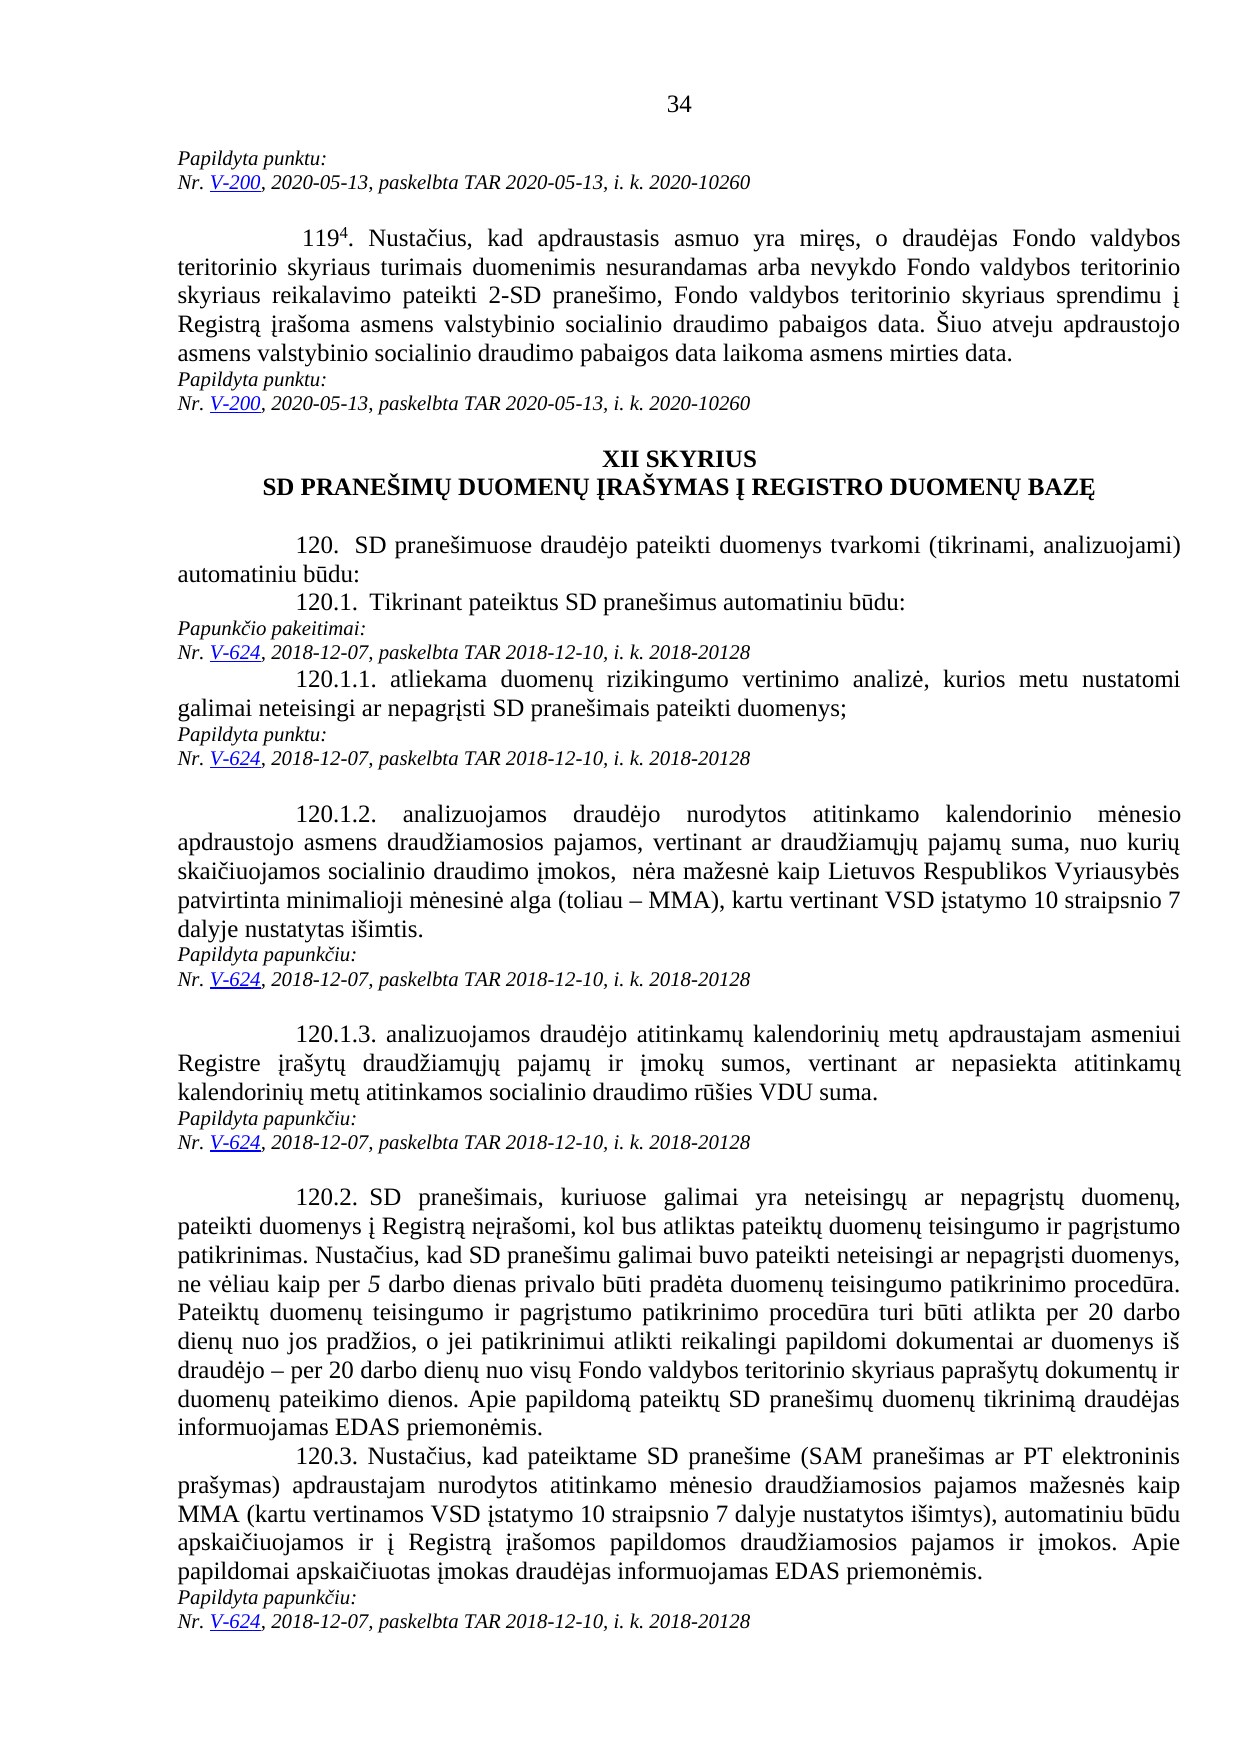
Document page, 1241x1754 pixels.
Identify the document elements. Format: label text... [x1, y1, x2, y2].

text 120.1. Tikrinant pateiktus SD pranešimus automatiniu būdu: [177, 587, 1181, 616]
text SD PRANEŠIMŲ DUOMENŲ ĮRAŠYMAS Į REGISTRO DUOMENŲ BAZĘ [177, 472, 1181, 501]
text 120. SD pranešimuose draudėjo pateikti duomenys tvarkomi (tikrinami, analizuojami) automatiniu būdu: [177, 530, 1181, 587]
text 120.3. Nustačius, kad pateiktame SD pranešime (SAM pranešimas ar PT elektroninis prašymas) apdraustajam nurodytos atitinkamo mėnesio draudžiamosios pajamos mažesnės kaip MMA (kartu vertinamos VSD įstatymo 10 straipsnio 7 dalyje nustatytos išimtys), automatiniu būdu apskaičiuojamos ir į Registrą įrašomos papildomos draudžiamosios pajamos ir įmokos. Apie papildomai apskaičiuotas įmokas draudėjas informuojamas EDAS priemonėmis. [177, 1441, 1181, 1585]
text 120.1.3. analizuojamos draudėjo atitinkamų kalendorinių metų apdraustajam asmeniui Registre įrašytų draudžiamųjų pajamų ir įmokų sumos, vertinant ar nepasiekta atitinkamų kalendorinių metų atitinkamos socialinio draudimo rūšies VDU suma. [177, 1019, 1181, 1106]
text 120.1.2. analizuojamos draudėjo nurodytos atitinkamo kalendorinio mėnesio apdraustojo asmens draudžiamosios pajamos, vertinant ar draudžiamųjų pajamų suma, nuo kurių skaičiuojamos socialinio draudimo įmokos, nėra mažesnė kaip Lietuvos Respublikos Vyriausybės patvirtinta minimalioji mėnesinė alga (toliau – MMA), kartu vertinant VSD įstatymo 10 straipsnio 7 dalyje nustatytas išimtis. [177, 799, 1181, 942]
text Nr. V-200, 2020-05-13, paskelbta TAR 2020-05-13, i. k. 2020-10260 [177, 391, 1181, 415]
text Papildyta punktu: [177, 367, 1181, 391]
text Nr. V-624, 2018-12-07, paskelbta TAR 2018-12-10, i. k. 2018-20128 [177, 1609, 1181, 1633]
text Papunkčio pakeitimai: [177, 616, 1181, 640]
text Nr. V-200, 2020-05-13, paskelbta TAR 2020-05-13, i. k. 2020-10260 [177, 170, 1181, 194]
text Nr. V-624, 2018-12-07, paskelbta TAR 2018-12-10, i. k. 2018-20128 [177, 966, 1181, 991]
text Papildyta punktu: [177, 146, 1181, 170]
text Nr. V-624, 2018-12-07, paskelbta TAR 2018-12-10, i. k. 2018-20128 [177, 1129, 1181, 1154]
text 1194. Nustačius, kad apdraustasis asmuo yra miręs, o draudėjas Fondo valdybos teritorinio skyriaus turimais duomenimis nesurandamas arba nevykdo Fondo valdybos teritorinio skyriaus reikalavimo pateikti 2-SD pranešimo, Fondo valdybos teritorinio skyriaus sprendimu į Registrą įrašoma asmens valstybinio socialinio draudimo pabaigos data. Šiuo atveju apdraustojo asmens valstybinio socialinio draudimo pabaigos data laikoma asmens mirties data. [177, 223, 1181, 367]
text 120.2. SD pranešimais, kuriuose galimai yra neteisingų ar nepagrįstų duomenų, pateikti duomenys į Registrą neįrašomi, kol bus atliktas pateiktų duomenų teisingumo ir pagrįstumo patikrinimas. Nustačius, kad SD pranešimu galimai buvo pateikti neteisingi ar nepagrįsti duomenys, ne vėliau kaip per 5 darbo dienas privalo būti pradėta duomenų teisingumo patikrinimo procedūra. Pateiktų duomenų teisingumo ir pagrįstumo patikrinimo procedūra turi būti atlikta per 20 darbo dienų nuo jos pradžios, o jei patikrinimui atlikti reikalingi papildomi dokumentai ar duomenys iš draudėjo – per 20 darbo dienų nuo visų Fondo valdybos teritorinio skyriaus paprašytų dokumentų ir duomenų pateikimo dienos. Apie papildomą pateiktų SD pranešimų duomenų tikrinimą draudėjas informuojamas EDAS priemonėmis. [177, 1182, 1181, 1441]
text Papildyta punktu: [177, 722, 1181, 746]
text 120.1.1. atliekama duomenų rizikingumo vertinimo analizė, kurios metu nustatomi galimai neteisingi ar nepagrįsti SD pranešimais pateikti duomenys; [177, 664, 1181, 722]
text Nr. V-624, 2018-12-07, paskelbta TAR 2018-12-10, i. k. 2018-20128 [177, 640, 1181, 664]
text Papildyta papunkčiu: [177, 1585, 1181, 1609]
text XII SKYRIUS [177, 444, 1181, 472]
text Nr. V-624, 2018-12-07, paskelbta TAR 2018-12-10, i. k. 2018-20128 [177, 746, 1181, 770]
text Papildyta papunkčiu: [177, 1106, 1181, 1129]
text Papildyta papunkčiu: [177, 942, 1181, 966]
